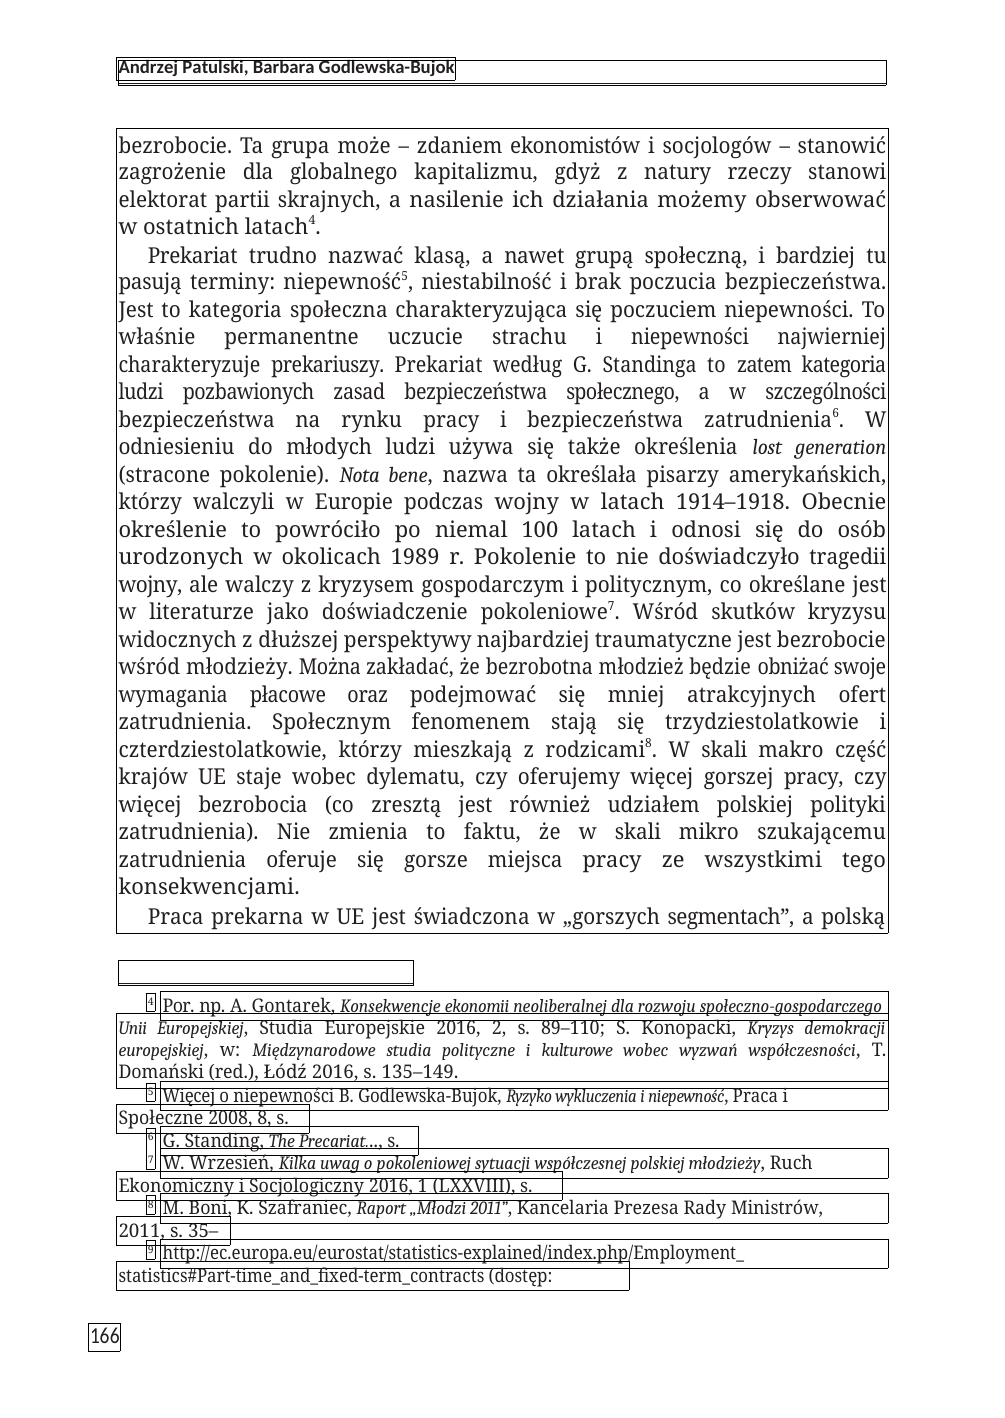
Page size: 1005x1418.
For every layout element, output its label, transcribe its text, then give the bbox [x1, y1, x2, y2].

text W. Wrzesień, Kilka uwag o pokoleniowej sytuacji współczesnej polskiej młodzieży, Ruch Prawniczy, [162, 1149, 888, 1178]
text G. Standing, The Precariat..., s. 10. [162, 1127, 418, 1148]
text Ekonomiczny i Socjologiczny 2016, 1 (LXXVIII), s. 230 i n. [118, 1172, 562, 1200]
text bezrobocie. Ta grupa może – zdaniem ekonomistów i socjologów – stanowić zagrożenie dla globalnego kapitalizmu, gdyż z natury rzeczy stanowi elektorat partii skrajnych, a nasilenie ich działania możemy obserwować w ostatnich latach4. [118, 131, 886, 241]
text 6 [148, 1129, 155, 1144]
text 8 [148, 1197, 155, 1211]
text 7 [148, 1152, 155, 1166]
text Por. np. A. Gontarek, Konsekwencje ekonomii neoliberalnej dla rozwoju społeczno-gospodarczego [162, 992, 888, 1013]
text Praca prekarna w UE jest świadczona w „gorszych segmentach”, a polską specyfiką tej pracy jest najwyższy w UE odsetek pracowników zatrudnionych na czas określony (21,9% w 2015 r.)9. Wiele emocji budzą w tym kontekście tak zwane umowy śmieciowe (umowy zlecenia z uczniami i studentami do 26. roku życia oraz umowy o dzieło), które nie są obciążone narzutami na ZUS i ubezpieczenie zdrowotne. Z kolei jeżeli chodzi o segment samozatrudnionych, to szacuje się, że około 15% samozatrudnionych jest [118, 902, 886, 933]
text Więcej o niepewności B. Godlewska-Bujok, Ryzyko wykluczenia i niepewność, Praca i Zabezpieczenie [162, 1082, 888, 1110]
text 2011, s. 35–50. [118, 1217, 230, 1245]
text 4 [148, 994, 155, 1009]
text 166 [90, 1324, 120, 1349]
text M. Boni, K. Szafraniec, Raport „Młodzi 2011”, Kancelaria Prezesa Rady Ministrów, Warszawa [162, 1194, 888, 1223]
text statistics#Part-time_and_fixed-term_contracts (dostęp: 30.03.2017). [118, 1262, 629, 1290]
text Społeczne 2008, 8, s. 2–7. [118, 1105, 309, 1133]
text Andrzej Patulski, Barbara Godlewska-Bujok [119, 61, 455, 78]
text Unii Europejskiej, Studia Europejskie 2016, 2, s. 89–110; S. Konopacki, Kryzys demokracji europejskiej, w: Międzynarodowe studia polityczne i kulturowe wobec wyzwań współczesności, T. Domański (red.), Łódź 2016, s. 135–149. [118, 1017, 886, 1084]
text 5 [148, 1084, 155, 1099]
text Prekariat trudno nazwać klasą, a nawet grupą społeczną, i bardziej tu pasują terminy: niepewność5, niestabilność i brak poczucia bezpieczeństwa. Jest to kategoria społeczna charakteryzująca się poczuciem niepewności. To właśnie permanentne uczucie strachu i niepewności najwierniej charakteryzuje prekariuszy. Prekariat według G. Standinga to zatem kategoria ludzi pozbawionych zasad bezpieczeństwa społecznego, a w szczególności bezpieczeństwa na rynku pracy i bezpieczeństwa zatrudnienia6. W odniesieniu do młodych ludzi używa się także określenia lost generation (stracone pokolenie). Nota bene, nazwa ta określała pisarzy amerykańskich, którzy walczyli w Europie podczas wojny w latach 1914–1918. Obecnie określenie to powróciło po niemal 100 latach i odnosi się do osób urodzonych w okolicach 1989 r. Pokolenie to nie doświadczyło tragedii wojny, ale walczy z kryzysem gospodarczym i politycznym, co określane jest w literaturze jako doświadczenie pokoleniowe7. Wśród skutków kryzysu widocznych z dłuższej perspektywy najbardziej traumatyczne jest bezrobocie wśród młodzieży. Można zakładać, że bezrobotna młodzież będzie obniżać swoje wymagania płacowe oraz podejmować się mniej atrakcyjnych ofert zatrudnienia. Społecznym fenomenem stają się trzydziestolatkowie i czterdziestolatkowie, którzy mieszkają z rodzicami8. W skali makro część krajów UE staje wobec dylematu, czy oferujemy więcej gorszej pracy, czy więcej bezrobocia (co zresztą jest również udziałem polskiej polityki zatrudnienia). Nie zmienia to faktu, że w skali mikro szukającemu zatrudnienia oferuje się gorsze miejsca pracy ze wszystkimi tego konsekwencjami. [118, 241, 886, 901]
text Employment statistics, http://ec.europa.eu/eurostat/statistics-explained/index.php/Employment_ [162, 1240, 888, 1268]
text 9 [148, 1242, 155, 1256]
